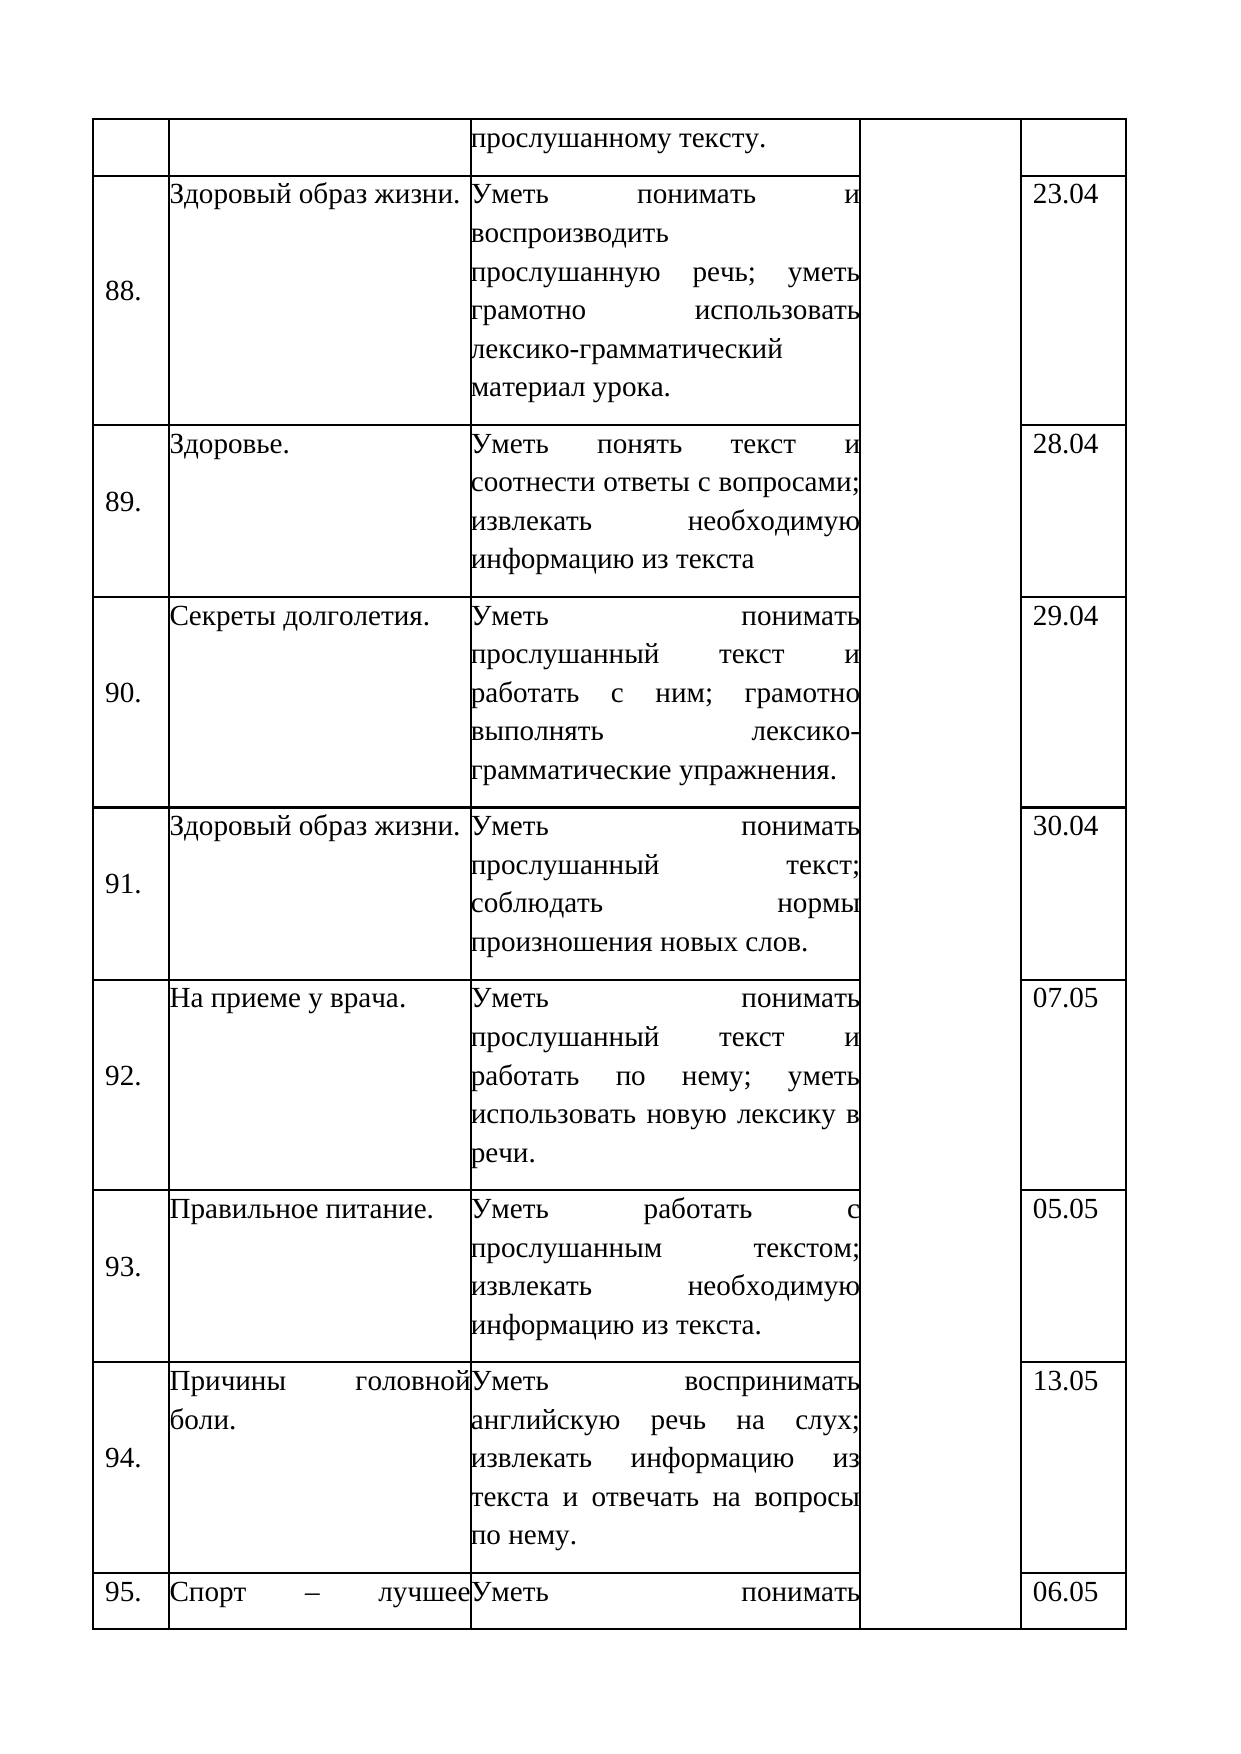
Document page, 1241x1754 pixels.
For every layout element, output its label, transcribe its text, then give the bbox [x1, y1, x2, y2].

table_cell Уметь работать с прослушанным текстом; извлекать необходимую информацию из текста. [472, 1191, 859, 1361]
table_cell Здоровый образ жизни. [170, 177, 470, 424]
table_cell Правильное питание. [170, 1191, 470, 1361]
table_cell [1127, 1361, 1240, 1572]
table_cell [1127, 1572, 1240, 1628]
table_cell Уметь понимать прослушанное; уметь грамотно пользоваться лексико-грамматическим материалом. [472, 1574, 859, 1628]
table_cell 28.04 [1022, 426, 1125, 596]
table_cell [1127, 806, 1240, 978]
table_cell Здоровый образ жизни. [170, 809, 470, 978]
table_cell 89. [94, 426, 168, 596]
table_cell Причины головной боли. [170, 1363, 470, 1572]
table_cell [1127, 175, 1240, 424]
table_cell Здоровье. [170, 426, 470, 596]
table_cell 95. [94, 1574, 168, 1628]
table_cell 93. [94, 1191, 168, 1361]
table_cell [1127, 1189, 1240, 1361]
table_cell [1127, 596, 1240, 806]
table_cell [170, 120, 470, 174]
table_cell Уметь понимать прослушанный текст и работать с ним; грамотно выполнять лексико-грамматические упражнения. [472, 598, 859, 806]
table_cell 88. [94, 177, 168, 424]
table_cell На приеме у врача. [170, 981, 470, 1189]
table_cell 29.04 [1022, 598, 1125, 806]
table_cell Секреты долголетия. [170, 598, 470, 806]
table_cell 90. [94, 598, 168, 806]
table_cell 92. [94, 981, 168, 1189]
table_cell 13.05 [1022, 1363, 1125, 1572]
table_cell прослушанному тексту. [472, 120, 859, 174]
table_cell [1022, 120, 1125, 174]
table_cell Уметь воспринимать английскую речь на слух; извлекать информацию из текста и отвечать на вопросы по нему. [472, 1363, 859, 1572]
table_cell Уметь понимать прослушанный текст и работать по нему; уметь использовать новую лексику в речи. [472, 981, 859, 1189]
table_cell 91. [94, 809, 168, 978]
table_cell Уметь понять текст и соотнести ответы с вопросами; извлекать необходимую информацию из текста [472, 426, 859, 596]
table_cell [861, 120, 1020, 1628]
table_cell [1127, 118, 1240, 174]
table_cell 23.04 [1022, 177, 1125, 424]
table_cell Уметь понимать и воспроизводить прослушанную речь; уметь грамотно использовать лексико-грамматический материал урока. [472, 177, 859, 424]
table_cell 30.04 [1022, 809, 1125, 978]
table_cell [94, 120, 168, 174]
table_cell 06.05 [1022, 1574, 1125, 1628]
table_cell 05.05 [1022, 1191, 1125, 1361]
table_cell 07.05 [1022, 981, 1125, 1189]
table_cell Спорт – лучшее лекарство. [170, 1574, 470, 1628]
table_cell [1127, 424, 1240, 596]
table_cell Уметь понимать прослушанный текст; соблюдать нормы произношения новых слов. [472, 809, 859, 978]
table_cell 94. [94, 1363, 168, 1572]
table_cell [1127, 979, 1240, 1189]
